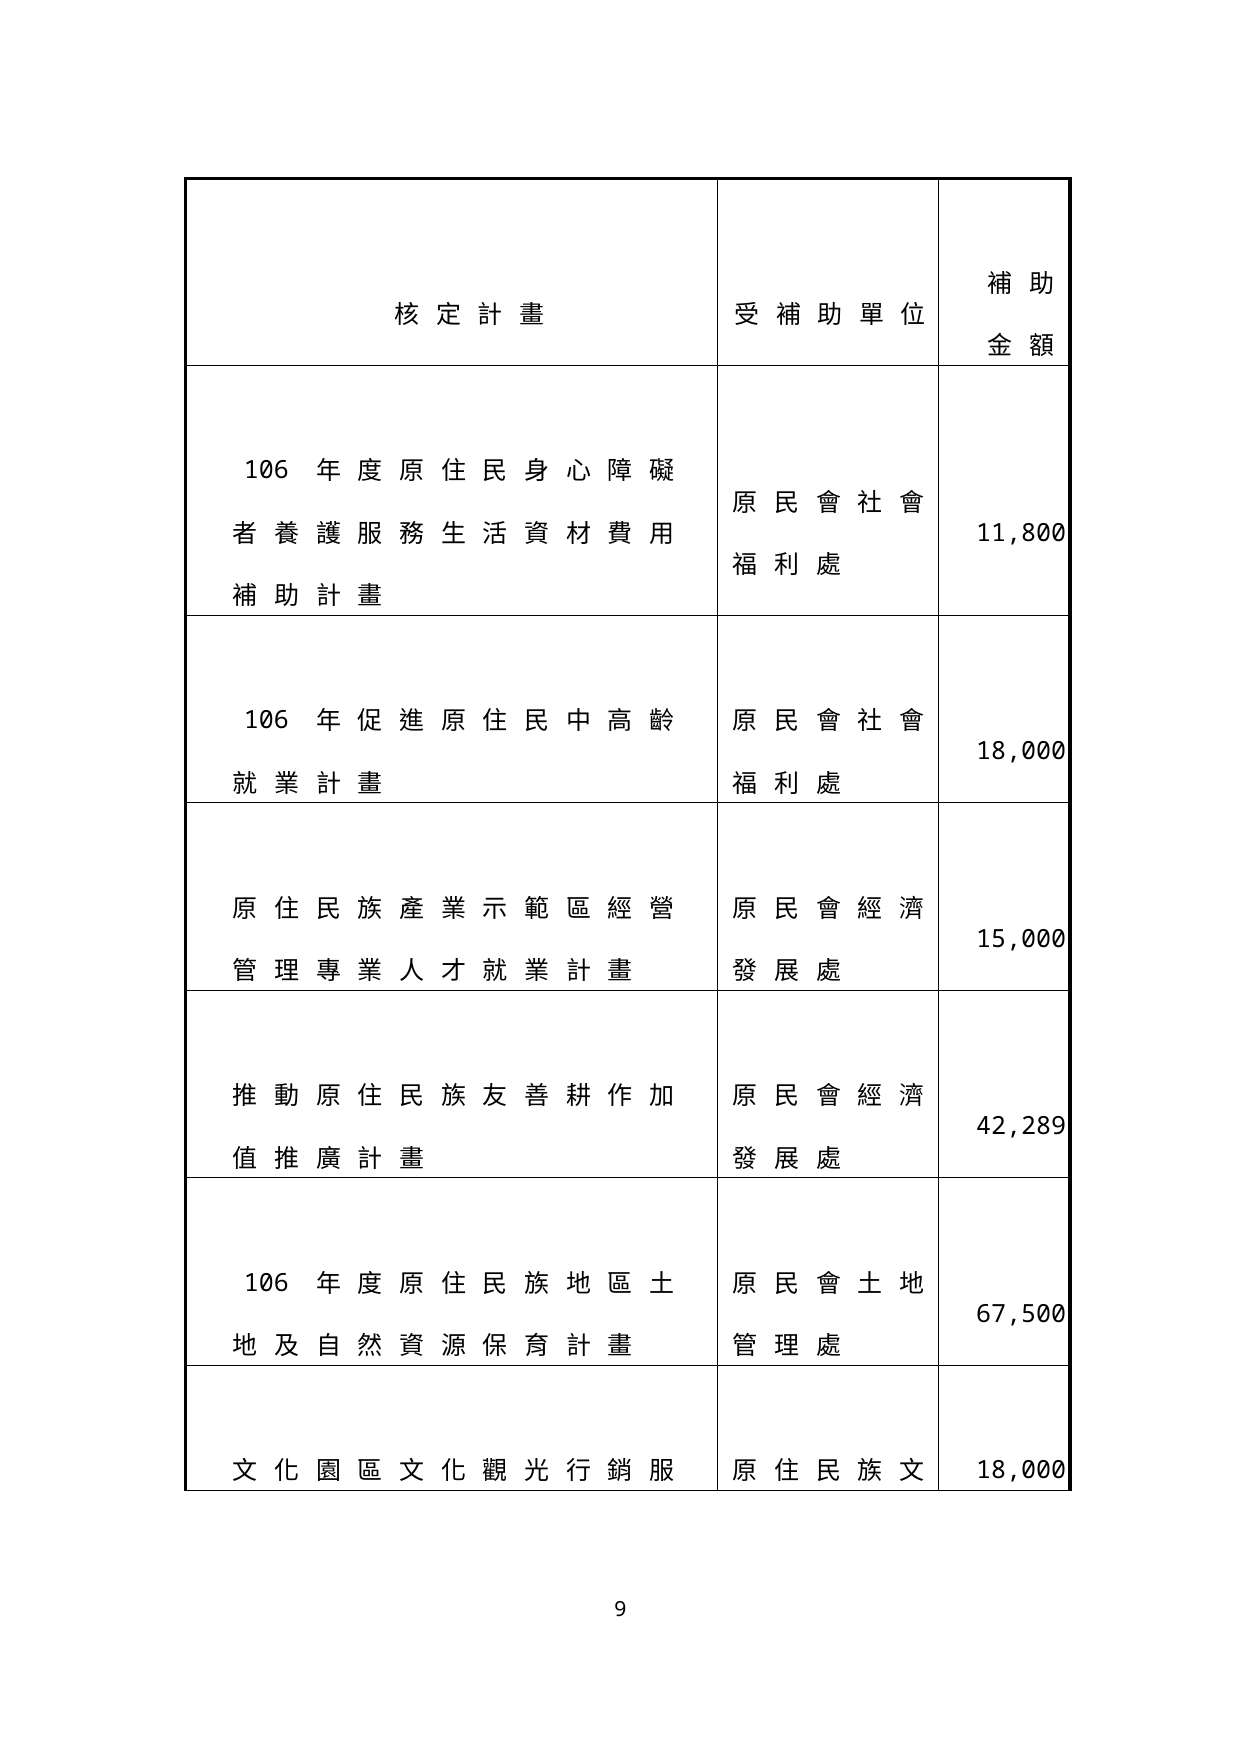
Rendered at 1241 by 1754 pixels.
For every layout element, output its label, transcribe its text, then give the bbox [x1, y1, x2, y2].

table_cell 原民會社會福利處 [718, 616, 938, 802]
table_cell 原民會經濟發展處 [718, 803, 938, 990]
table_cell 18,000 [939, 1366, 1068, 1490]
table_cell 原民會經濟發展處 [718, 991, 938, 1177]
table_cell 文化園區文化觀光行銷服 [187, 1366, 717, 1490]
table_cell 106年促進原住民中高齡就業計畫 [187, 616, 717, 802]
table_header 受補助單位 [718, 180, 938, 365]
table_cell 原民會社會福利處 [718, 366, 938, 615]
table_cell 106年度原住民身心障礙者養護服務生活資材費用補助計畫 [187, 366, 717, 615]
table_cell 原住民族產業示範區經營管理專業人才就業計畫 [187, 803, 717, 990]
table_cell 原民會土地管理處 [718, 1178, 938, 1365]
table_cell 42,289 [939, 991, 1068, 1177]
table_cell 原住民族文 [718, 1366, 938, 1490]
table_cell 推動原住民族友善耕作加值推廣計畫 [187, 991, 717, 1177]
table_header 核定計畫 [187, 180, 717, 365]
table_header 補助金額 [939, 180, 1068, 365]
table_cell 11,800 [939, 366, 1068, 615]
table_cell 106年度原住民族地區土地及自然資源保育計畫 [187, 1178, 717, 1365]
table_cell 15,000 [939, 803, 1068, 990]
table_cell 67,500 [939, 1178, 1068, 1365]
table_cell 18,000 [939, 616, 1068, 802]
